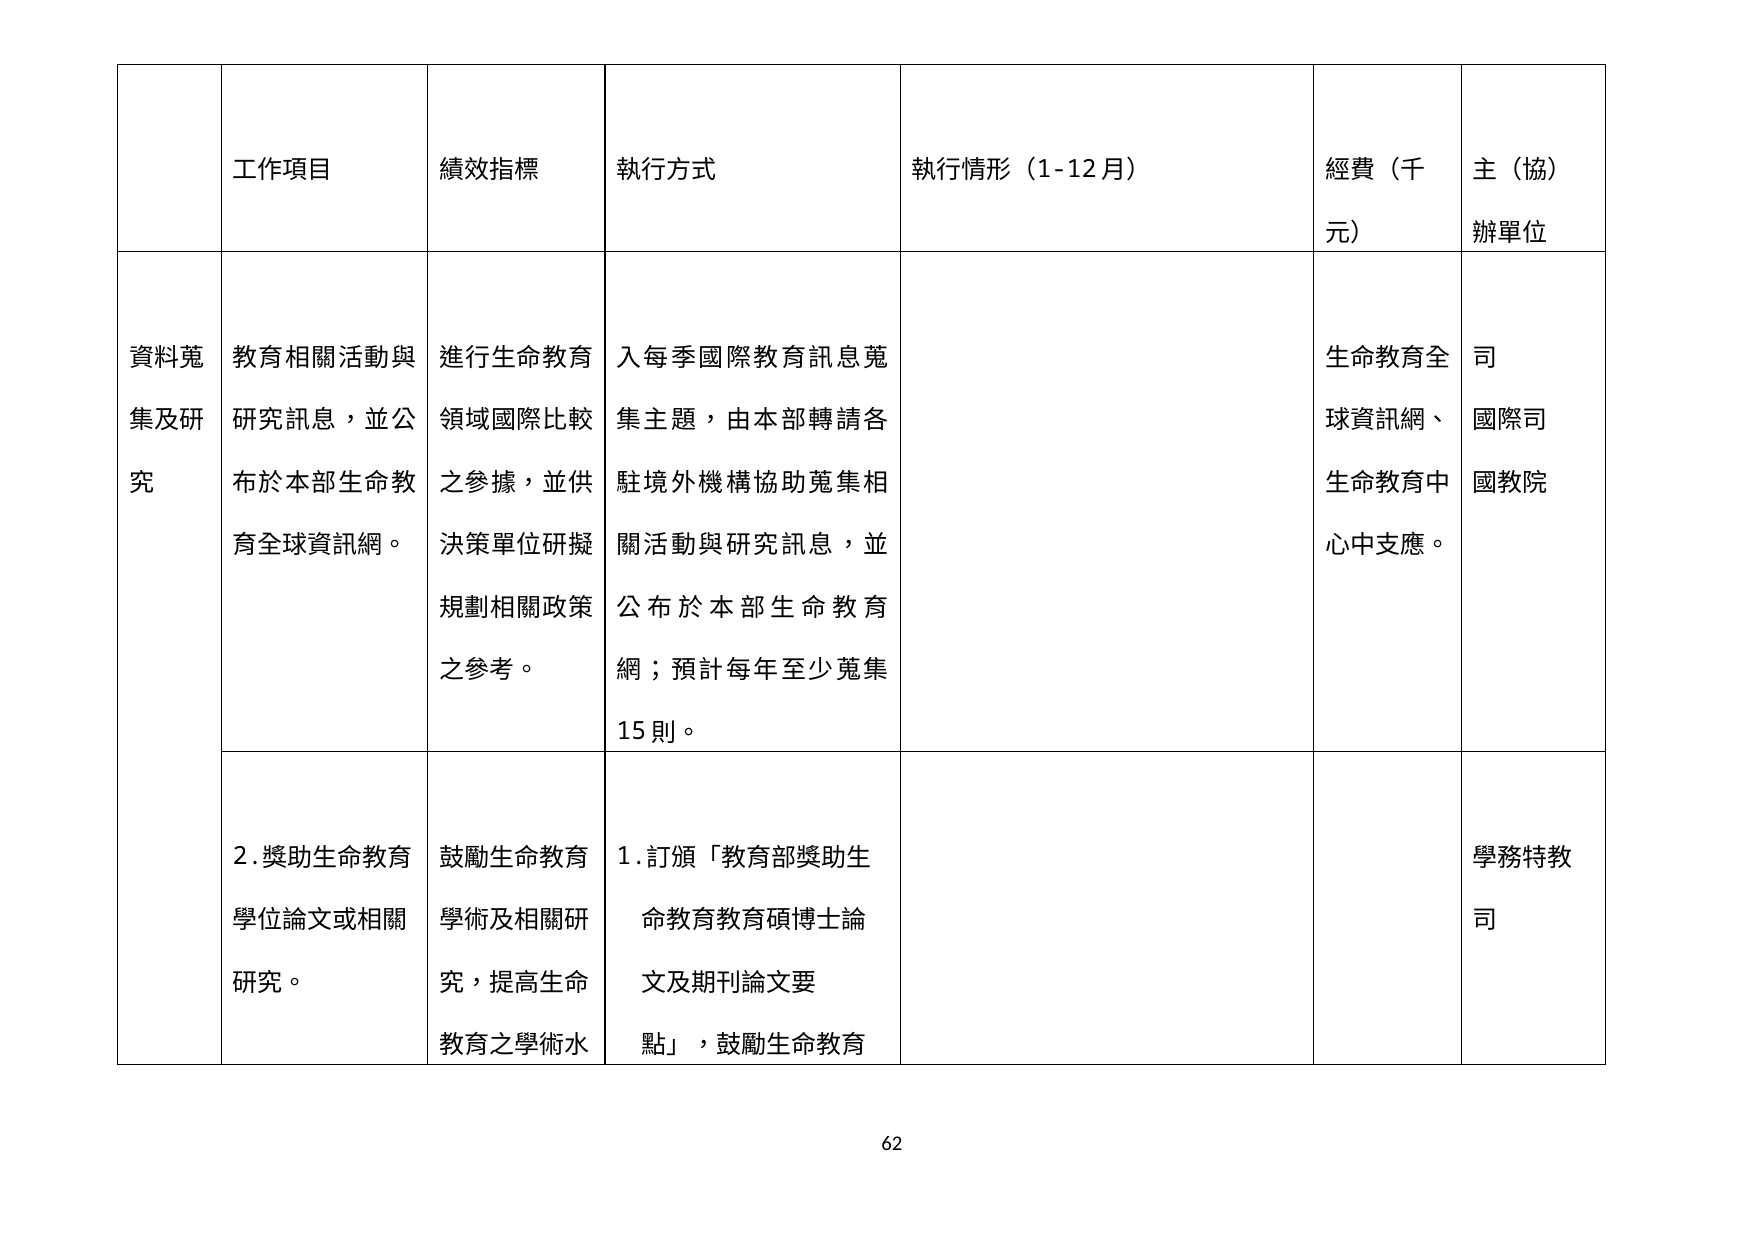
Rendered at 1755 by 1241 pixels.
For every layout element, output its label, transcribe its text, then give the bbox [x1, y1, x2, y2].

table_cell 2.獎助生命教育學位論文或相關研究。 [222, 752, 427, 1063]
table_cell 鼓勵生命教育學術及相關研究，提高生命教育之學術水 [428, 752, 604, 1063]
table_cell 資料蒐集及研究 [118, 252, 221, 1063]
table_header 工作項目 [222, 65, 427, 251]
table_cell [901, 252, 1313, 751]
table_cell [901, 752, 1313, 1063]
table_header 執行方式 [606, 65, 900, 251]
table_cell 教育相關活動與研究訊息，並公布於本部生命教育全球資訊網。 [222, 252, 427, 751]
table_cell 學務特教司 [1462, 752, 1605, 1063]
table_header 績效指標 [428, 65, 604, 251]
table_cell 生命教育全球資訊網、生命教育中心中支應。 [1314, 252, 1461, 751]
table_cell 入每季國際教育訊息蒐集主題，由本部轉請各駐境外機構協助蒐集相關活動與研究訊息，並公布於本部生命教育網；預計每年至少蒐集15則。 [606, 252, 900, 751]
table_cell 進行生命教育領域國際比較之參據，並供決策單位研擬規劃相關政策之參考。 [428, 252, 604, 751]
table_cell 司 國際司 國教院 [1462, 252, 1605, 751]
table_cell 1.訂頒「教育部獎助生命教育教育碩博士論文及期刊論文要點」，鼓勵生命教育 [606, 752, 900, 1063]
table_header 主（協）辦單位 [1462, 65, 1605, 251]
table_header 經費（千元） [1314, 65, 1461, 251]
table_header [118, 65, 221, 251]
table_header 執行情形（1-12月） [901, 65, 1313, 251]
table_cell [1314, 752, 1461, 1063]
